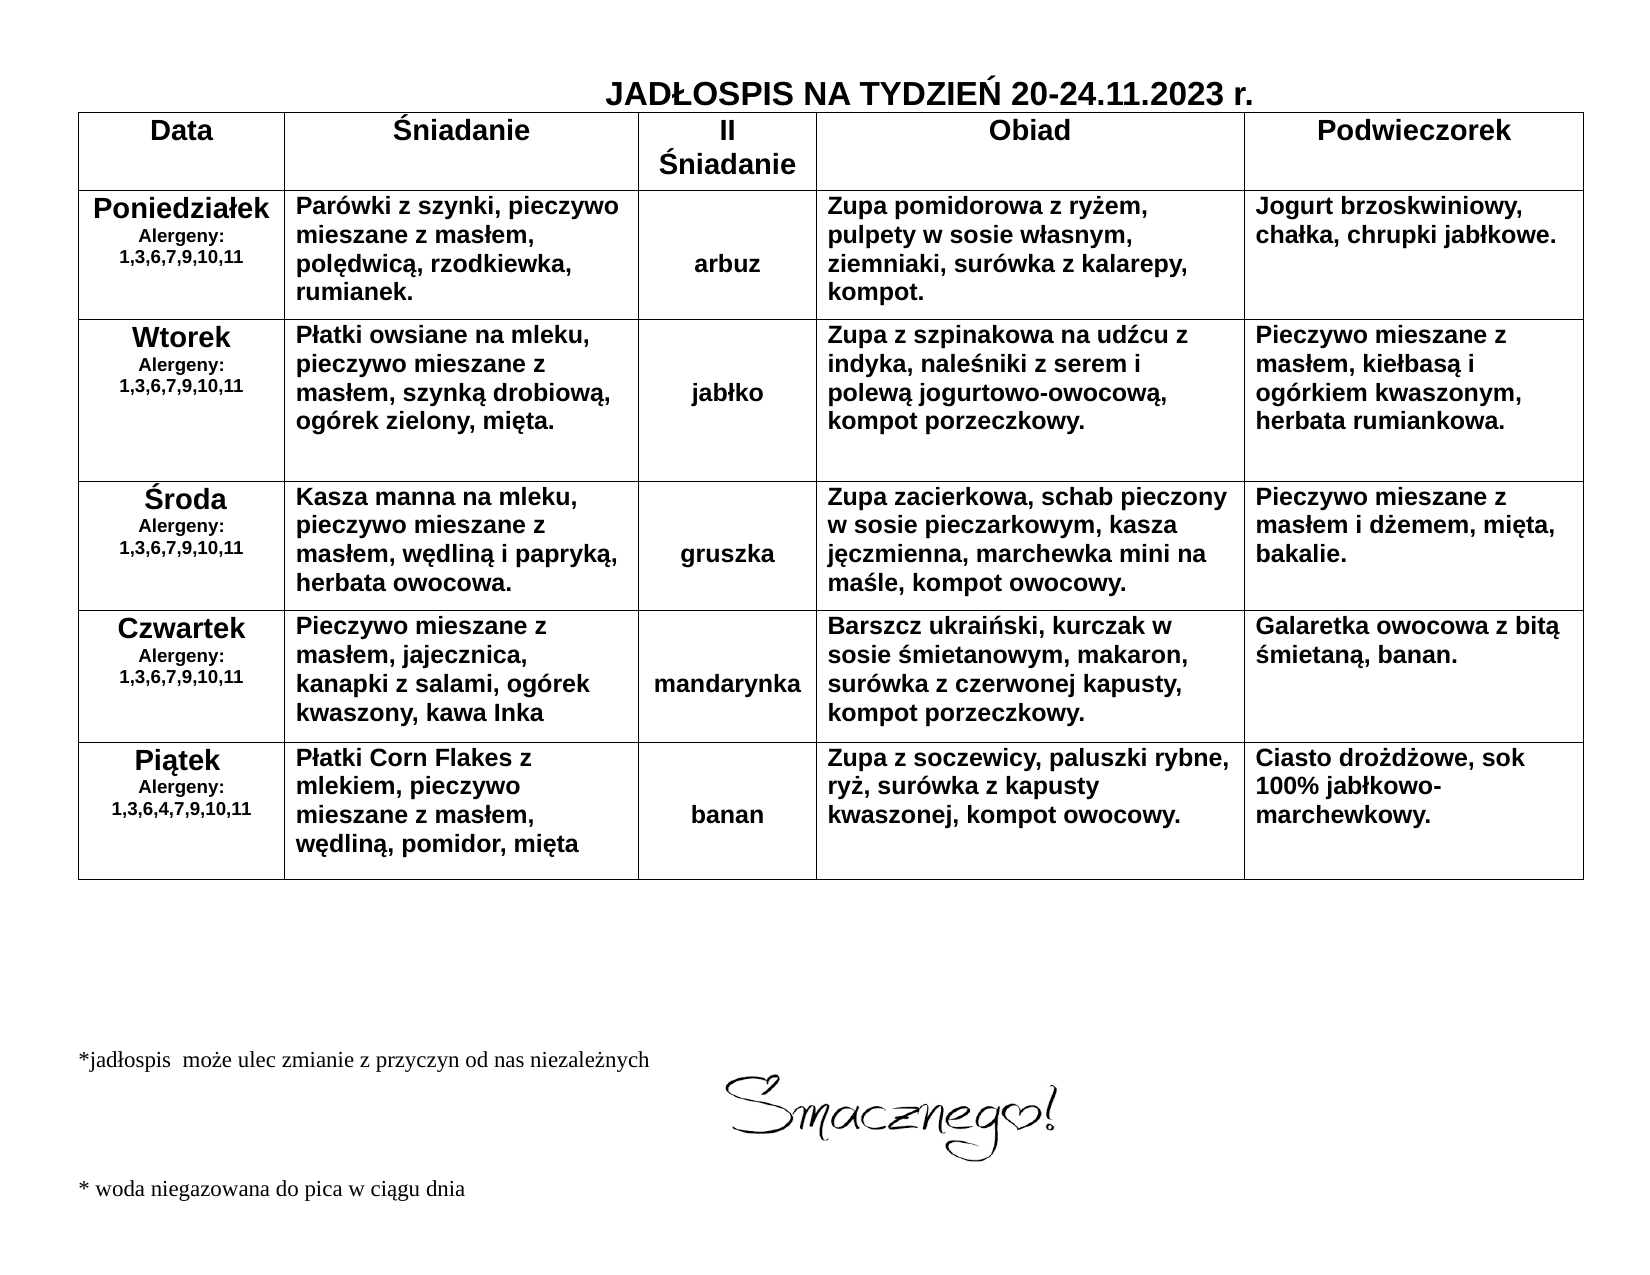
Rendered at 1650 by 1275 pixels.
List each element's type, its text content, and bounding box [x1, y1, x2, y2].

table_cell jabłko [639, 320, 816, 481]
table_cell Barszcz ukraiński, kurczak w sosie śmietanowym, makaron, surówka z czerwonej kapusty, kompot porzeczkowy. [817, 611, 1244, 742]
table_header Data [79, 113, 284, 190]
table_cell Płatki owsiane na mleku, pieczywo mieszane z masłem, szynką drobiową, ogórek zielony, mięta. [285, 320, 638, 481]
table_cell Kasza manna na mleku, pieczywo mieszane z masłem, wędliną i papryką, herbata owocowa. [285, 482, 638, 610]
table_cell Płatki Corn Flakes z mlekiem, pieczywo mieszane z masłem, wędliną, pomidor, mięta [285, 743, 638, 878]
table_cell gruszka [639, 482, 816, 610]
table_cell Piątek Alergeny: 1,3,6,4,7,9,10,11 [79, 743, 284, 878]
table_cell Środa Alergeny: 1,3,6,7,9,10,11 [79, 482, 284, 610]
table_cell Zupa zacierkowa, schab pieczony w sosie pieczarkowym, kasza jęczmienna, marchewka mini na maśle, kompot owocowy. [817, 482, 1244, 610]
table_cell Poniedziałek Alergeny: 1,3,6,7,9,10,11 [79, 191, 284, 319]
table_cell Galaretka owocowa z bitą śmietaną, banan. [1245, 611, 1583, 742]
table_cell Zupa z szpinakowa na udźcu z indyka, naleśniki z serem i polewą jogurtowo-owocową, kompot porzeczkowy. [817, 320, 1244, 481]
table_cell Zupa z soczewicy, paluszki rybne, ryż, surówka z kapusty kwaszonej, kompot owocowy. [817, 743, 1244, 878]
table_cell Parówki z szynki, pieczywo mieszane z masłem, polędwicą, rzodkiewka, rumianek. [285, 191, 638, 319]
table_header II Śniadanie [639, 113, 816, 190]
table_cell Ciasto drożdżowe, sok 100% jabłkowo-marchewkowy. [1245, 743, 1583, 878]
table_header Podwieczorek [1245, 113, 1583, 190]
table_header Śniadanie [285, 113, 638, 190]
table_cell Wtorek Alergeny: 1,3,6,7,9,10,11 [79, 320, 284, 481]
table_cell Zupa pomidorowa z ryżem, pulpety w sosie własnym, ziemniaki, surówka z kalarepy, kompot. [817, 191, 1244, 319]
table_cell arbuz [639, 191, 816, 319]
table_cell banan [639, 743, 816, 878]
table_cell Jogurt brzoskwiniowy, chałka, chrupki jabłkowe. [1245, 191, 1583, 319]
text JADŁOSPIS NA TYDZIEŃ 20-24.11.2023 r. [78, 74, 1650, 112]
table_cell Pieczywo mieszane z masłem i dżemem, mięta, bakalie. [1245, 482, 1583, 610]
table_cell Pieczywo mieszane z masłem, jajecznica, kanapki z salami, ogórek kwaszony, kawa Inka [285, 611, 638, 742]
table_cell Pieczywo mieszane z masłem, kiełbasą i ogórkiem kwaszonym, herbata rumiankowa. [1245, 320, 1583, 481]
table_cell Czwartek Alergeny: 1,3,6,7,9,10,11 [79, 611, 284, 742]
table_cell mandarynka [639, 611, 816, 742]
table_header Obiad [817, 113, 1244, 190]
